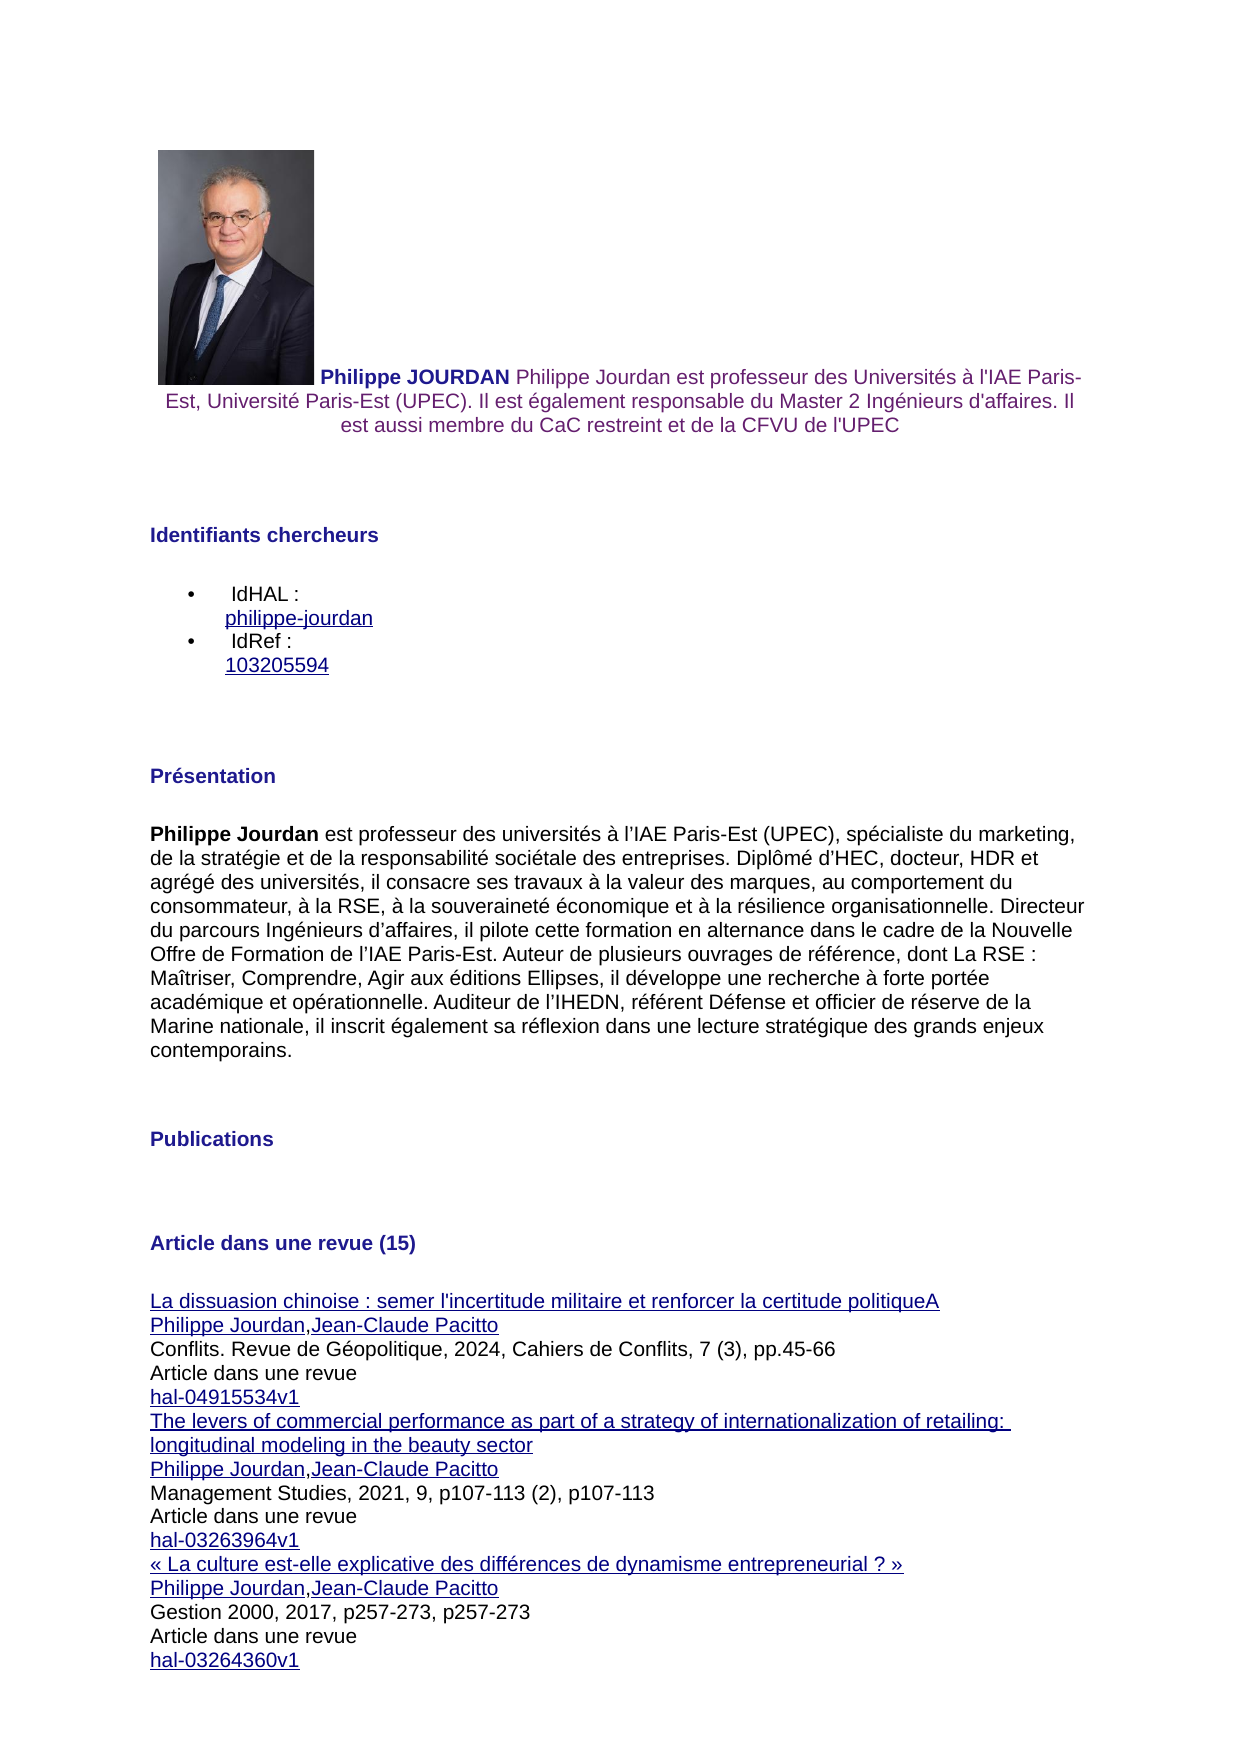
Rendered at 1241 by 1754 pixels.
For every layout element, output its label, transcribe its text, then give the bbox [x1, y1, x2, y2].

subtitle Présentation [150, 764, 1090, 788]
table_cell « La culture est-elle explicative des différences de dynamisme entrepreneurial ? » Philippe Jourdan,Jean-Claude Pacitto Gestion 2000, 2017, p257-273, p257-273 Article dans une revue hal-03264360v1 [150, 1552, 1090, 1672]
list philippe-jourdan [187, 605, 1090, 629]
subtitle Article dans une revue (15) [150, 1230, 1090, 1254]
subtitle Publications [150, 1127, 1090, 1151]
table_cell The levers of commercial performance as part of a strategy of internationalization of retailing: longitudinal modeling in the beauty sector Philippe Jourdan,Jean-Claude Pacitto Management Studies, 2021, 9, p107-113 (2), p107-113 Article dans une revue hal-03263964v1 [150, 1409, 1090, 1552]
table_header La dissuasion chinoise : semer l'incertitude militaire et renforcer la certitude politiqueA Philippe Jourdan,Jean-Claude Pacitto Conflits. Revue de Géopolitique, 2024, Cahiers de Conflits, 7 (3), pp.45-66 Article dans une revue hal-04915534v1 [150, 1289, 1090, 1408]
list IdHAL : [187, 581, 1090, 605]
list IdRef : [187, 629, 1090, 653]
picture [158, 150, 315, 385]
subtitle Identifiants chercheurs [150, 523, 1090, 547]
text Philippe Jourdan est professeur des universités à l’IAE Paris-Est (UPEC), spécialiste du marketing, de la stratégie et de la responsabilité sociétale des entreprises. Diplômé d’HEC, docteur, HDR et agrégé des universités, il consacre ses travaux à la valeur des marques, au comportement du consommateur, à la RSE, à la souveraineté économique et à la résilience organisationnelle. Directeur du parcours Ingénieurs d’affaires, il pilote cette formation en alternance dans le cadre de la Nouvelle Offre de Formation de l’IAE Paris-Est. Auteur de plusieurs ouvrages de référence, dont La RSE : Maîtriser, Comprendre, Agir aux éditions Ellipses, il développe une recherche à forte portée académique et opérationnelle. Auditeur de l’IHEDN, référent Défense et officier de réserve de la Marine nationale, il inscrit également sa réflexion dans une lecture stratégique des grands enjeux contemporains. [150, 822, 1090, 1062]
subtitle Philippe JOURDAN Philippe Jourdan est professeur des Universités à l'IAE Paris-Est, Université Paris-Est (UPEC). Il est également responsable du Master 2 Ingénieurs d'affaires. Il est aussi membre du CaC restreint et de la CFVU de l'UPEC [150, 150, 1090, 437]
list 103205594 [187, 653, 1090, 677]
